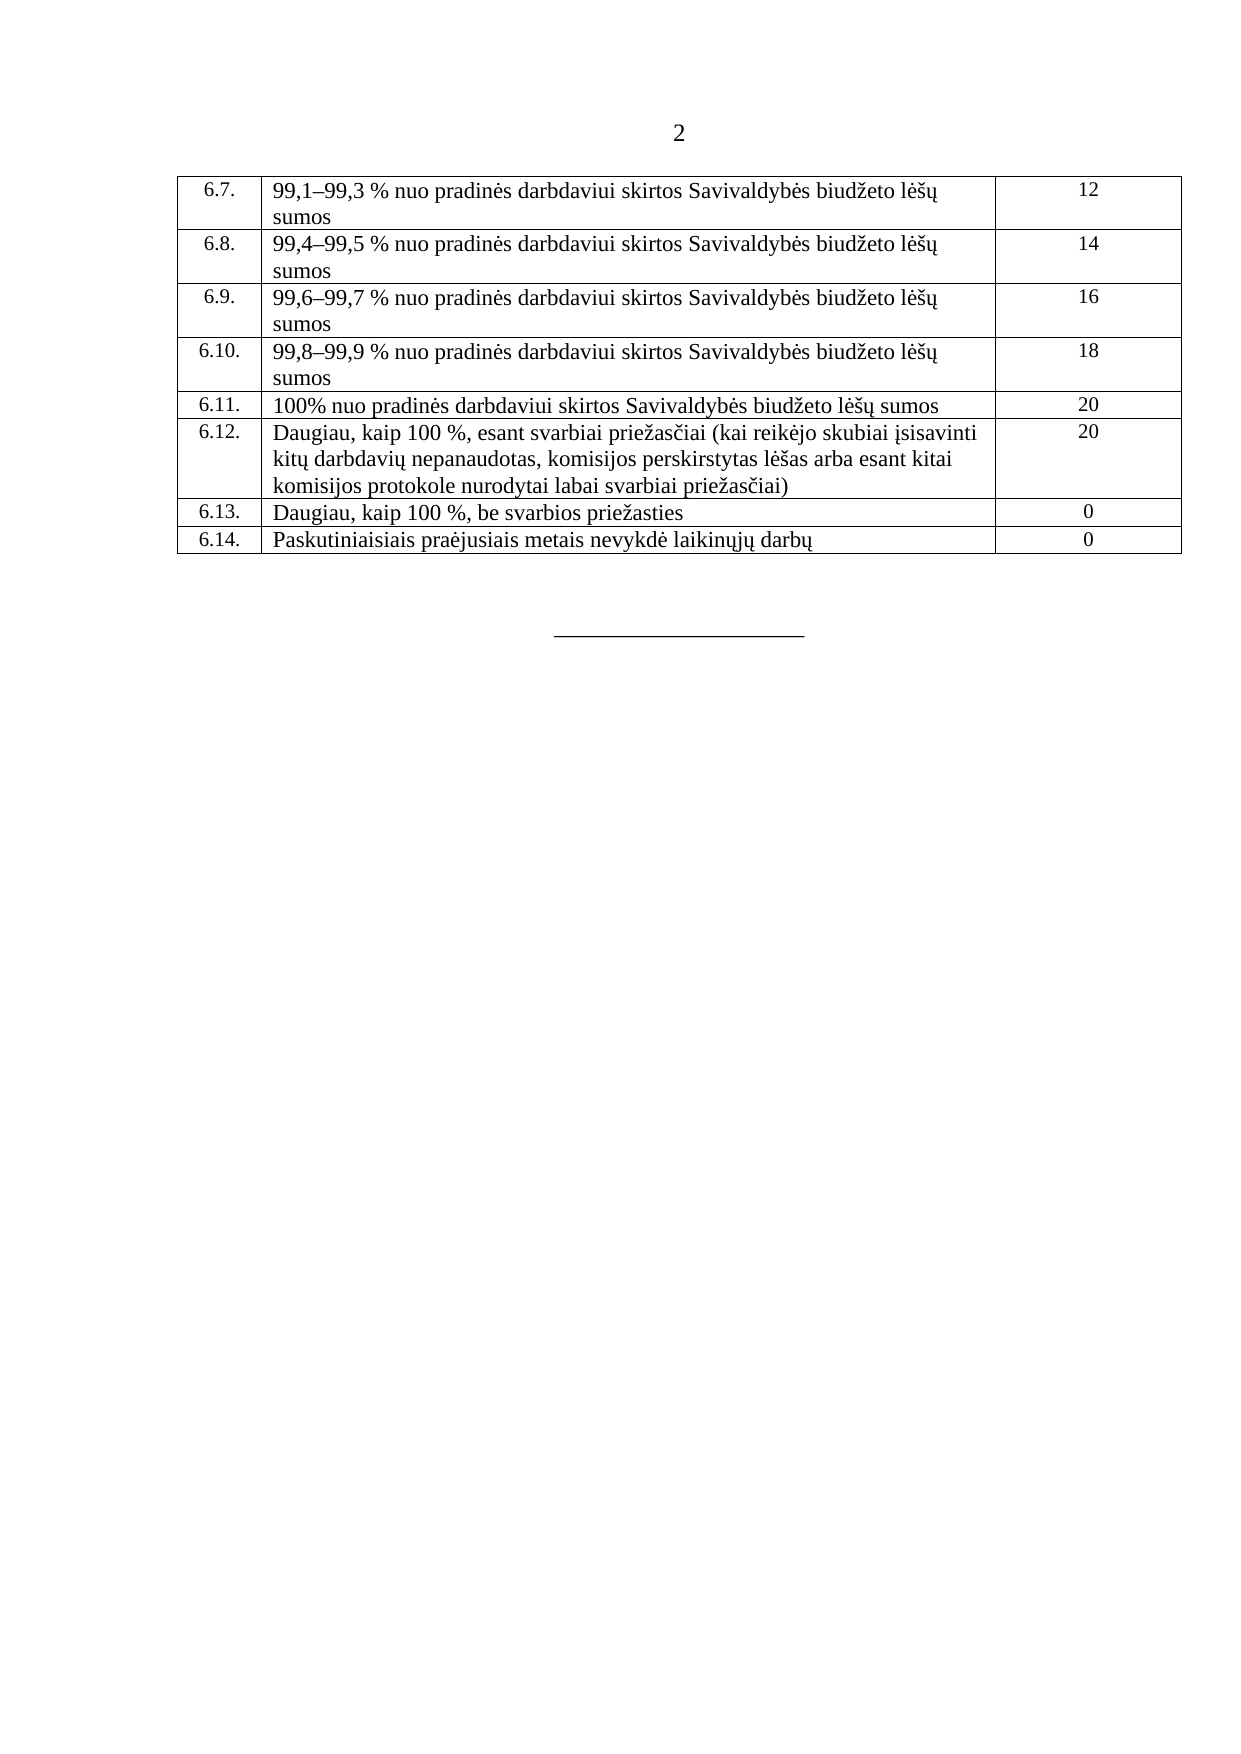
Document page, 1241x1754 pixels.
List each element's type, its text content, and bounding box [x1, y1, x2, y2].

table_cell 6.10. [178, 338, 261, 391]
table_cell 18 [996, 338, 1181, 391]
table_cell 6.9. [178, 284, 261, 337]
table_cell 99,4–99,5 % nuo pradinės darbdaviui skirtos Savivaldybės biudžeto lėšų sumos [262, 230, 995, 283]
table_cell 6.13. [178, 499, 261, 526]
table_cell 6.12. [178, 419, 261, 498]
table_cell 0 [996, 499, 1181, 526]
table_cell 0 [996, 527, 1181, 553]
table_cell 100% nuo pradinės darbdaviui skirtos Savivaldybės biudžeto lėšų sumos [262, 392, 995, 418]
table_cell 6.14. [178, 527, 261, 553]
table_cell 99,6–99,7 % nuo pradinės darbdaviui skirtos Savivaldybės biudžeto lėšų sumos [262, 284, 995, 337]
table_cell 12 [996, 177, 1181, 229]
table_cell 6.8. [178, 230, 261, 283]
table_cell 99,1–99,3 % nuo pradinės darbdaviui skirtos Savivaldybės biudžeto lėšų sumos [262, 177, 995, 229]
table_cell 20 [996, 392, 1181, 418]
text ____________________ [177, 611, 1181, 640]
table_cell Daugiau, kaip 100 %, esant svarbiai priežasčiai (kai reikėjo skubiai įsisavinti kitų darbdavių nepanaudotas, komisijos perskirstytas lėšas arba esant kitai komisijos protokole nurodytai labai svarbiai priežasčiai) [262, 419, 995, 498]
table_cell 16 [996, 284, 1181, 337]
table_cell 14 [996, 230, 1181, 283]
table_cell 6.11. [178, 392, 261, 418]
table_cell 99,8–99,9 % nuo pradinės darbdaviui skirtos Savivaldybės biudžeto lėšų sumos [262, 338, 995, 391]
table_cell Paskutiniaisiais praėjusiais metais nevykdė laikinųjų darbų [262, 527, 995, 553]
table_cell Daugiau, kaip 100 %, be svarbios priežasties [262, 499, 995, 526]
table_cell 20 [996, 419, 1181, 498]
table_cell 6.7. [178, 177, 261, 229]
